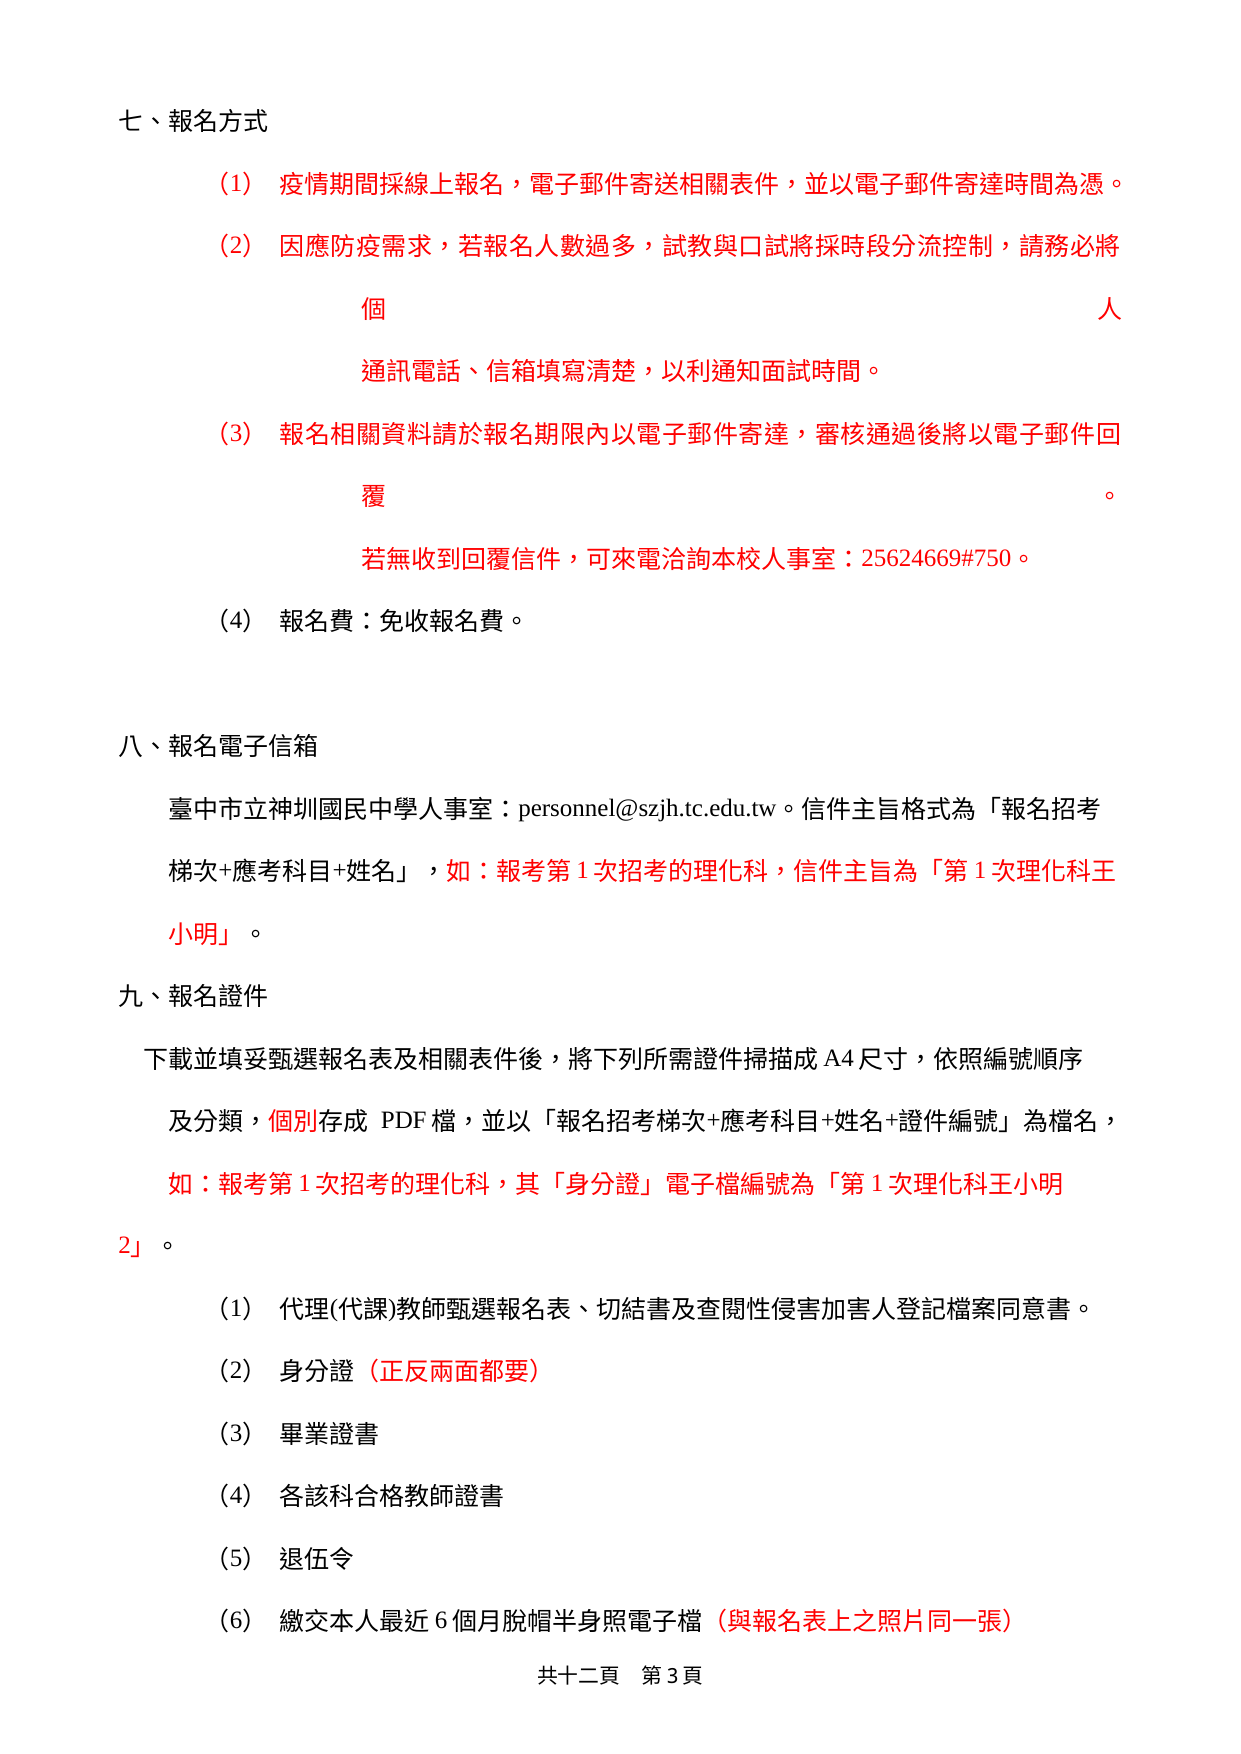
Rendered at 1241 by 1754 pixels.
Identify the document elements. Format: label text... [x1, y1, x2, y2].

text 七、報名方式 [118, 78, 1122, 141]
list 報名相關資料請於報名期限內以電子郵件寄達，審核通過後將以電子郵件回覆。 若無收到回覆信件，可來電洽詢本校人事室：25624669#750。 [204, 391, 1122, 578]
text 下載並填妥甄選報名表及相關表件後，將下列所需證件掃描成A4尺寸，依照編號順序 及分類，個別存成 PDF檔，並以「報名招考梯次+應考科目+姓名+證件編號」為檔名， 如：報考第1次招考的理化科，其「身分證」電子檔編號為「第1次理化科王小明2」。 [118, 1016, 1122, 1266]
list 各該科合格教師證書 [204, 1453, 1122, 1516]
list 報名費：免收報名費。 [204, 578, 1122, 641]
list 因應防疫需求，若報名人數過多，試教與口試將採時段分流控制，請務必將個人 通訊電話、信箱填寫清楚，以利通知面試時間。 [204, 203, 1122, 391]
list 代理(代課)教師甄選報名表、切結書及查閱性侵害加害人登記檔案同意書。 [204, 1266, 1122, 1328]
text 八、報名電子信箱 臺中市立神圳國民中學人事室：personnel@szjh.tc.edu.tw。信件主旨格式為「報名招考梯次+應考科目+姓名」，如：報考第1次招考的理化科，信件主旨為「第1次理化科王小明」。 [118, 703, 1122, 953]
list 退伍令 [204, 1516, 1122, 1578]
list 身分證（正反兩面都要） [204, 1328, 1122, 1391]
text 九、報名證件 [118, 953, 1122, 1016]
list 疫情期間採線上報名，電子郵件寄送相關表件，並以電子郵件寄達時間為憑。 [204, 141, 1122, 203]
list 畢業證書 [204, 1391, 1122, 1453]
list 繳交本人最近6個月脫帽半身照電子檔（與報名表上之照片同一張） [204, 1578, 1122, 1641]
